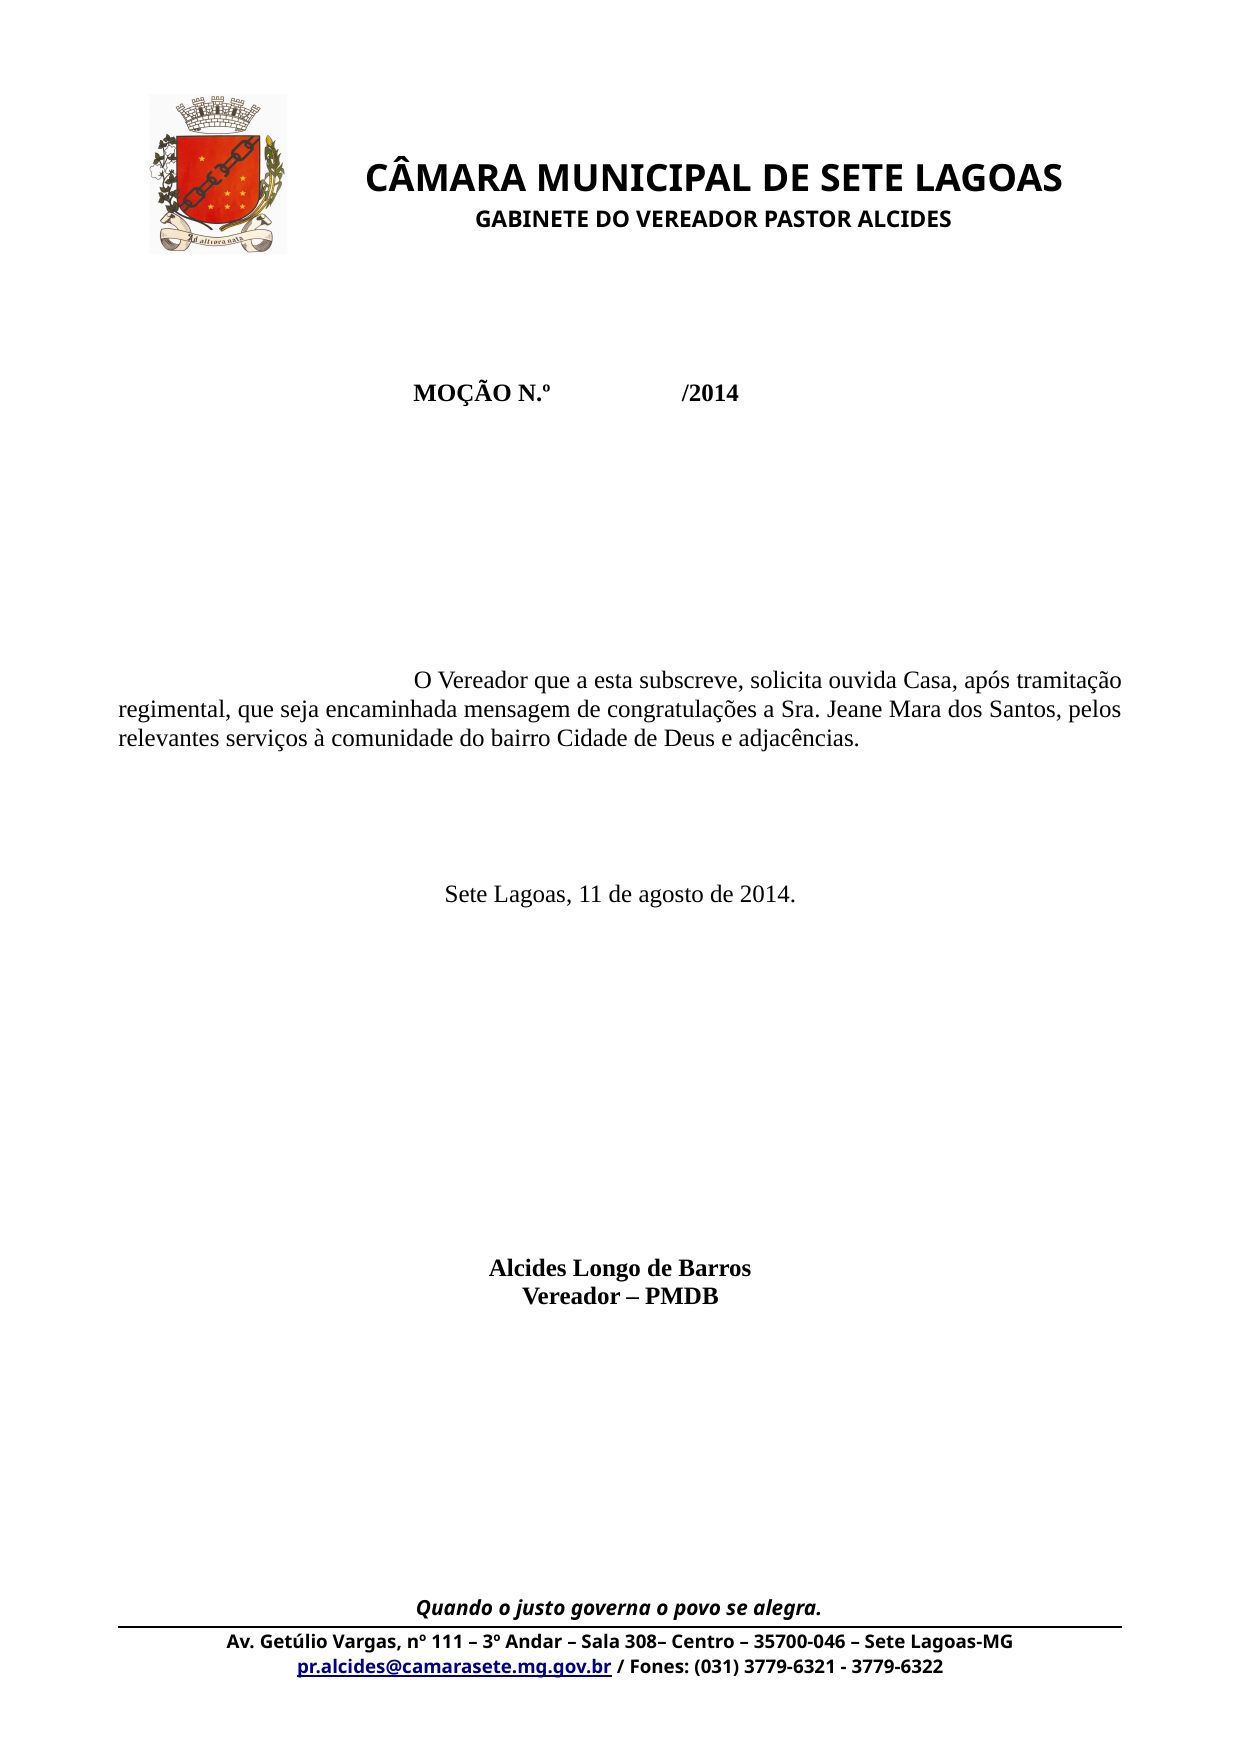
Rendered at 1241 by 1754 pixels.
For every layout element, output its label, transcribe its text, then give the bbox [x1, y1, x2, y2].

text MOÇÃO N.º /2014 [339, 378, 1122, 406]
text Alcides Longo de Barros [118, 1253, 1122, 1281]
text Sete Lagoas, 11 de agosto de 2014. [118, 879, 1122, 908]
text Vereador – PMDB [118, 1281, 1122, 1310]
text O Vereador que a esta subscreve, solicita ouvida Casa, após tramitação regimental, que seja encaminhada mensagem de congratulações a Sra. Jeane Mara dos Santos, pelos relevantes serviços à comunidade do bairro Cidade de Deus e adjacências. [118, 665, 1122, 751]
